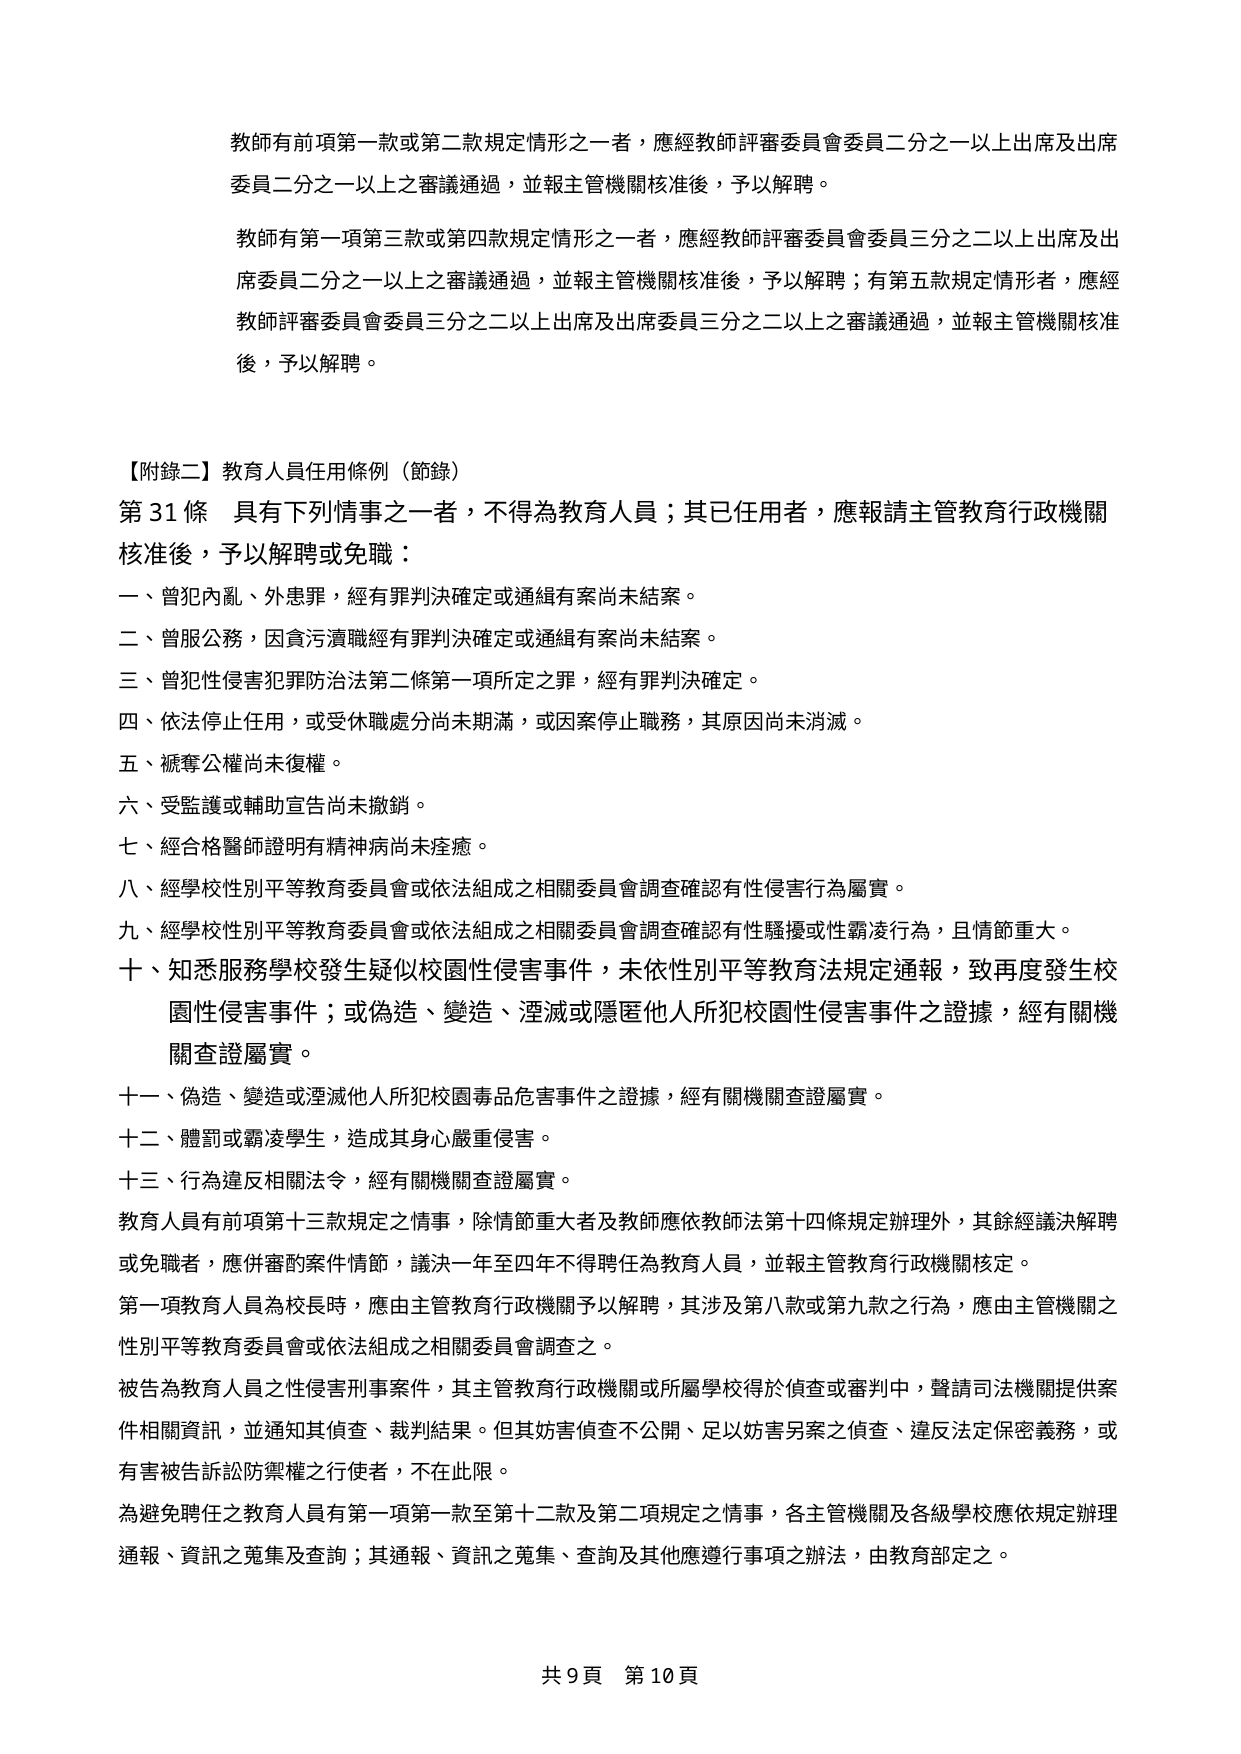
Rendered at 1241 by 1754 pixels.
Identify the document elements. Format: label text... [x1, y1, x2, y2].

text 三、曾犯性侵害犯罪防治法第二條第一項所定之罪，經有罪判決確定。 [118, 655, 1122, 696]
text 十二、體罰或霸凌學生，造成其身心嚴重侵害。 [118, 1113, 1122, 1155]
text 八、經學校性別平等教育委員會或依法組成之相關委員會調查確認有性侵害行為屬實。 [118, 863, 1122, 905]
text 十、知悉服務學校發生疑似校園性侵害事件，未依性別平等教育法規定通報，致再度發生校園性侵害事件；或偽造、變造、湮滅或隱匿他人所犯校園性侵害事件之證據，經有關機關查證屬實。 [118, 946, 1122, 1071]
text 第一項教育人員為校長時，應由主管教育行政機關予以解聘，其涉及第八款或第九款之行為，應由主管機關之性別平等教育委員會或依法組成之相關委員會調查之。 [118, 1280, 1122, 1363]
text 二、曾服公務，因貪污瀆職經有罪判決確定或通緝有案尚未結案。 [118, 613, 1122, 655]
text 十三、行為違反相關法令，經有關機關查證屬實。 [118, 1155, 1122, 1196]
text 一、曾犯內亂、外患罪，經有罪判決確定或通緝有案尚未結案。 [118, 571, 1122, 613]
text 七、經合格醫師證明有精神病尚未痊癒。 [118, 821, 1122, 863]
text 教師有第一項第三款或第四款規定情形之一者，應經教師評審委員會委員三分之二以上出席及出席委員二分之一以上之審議通過，並報主管機關核准後，予以解聘；有第五款規定情形者，應經教師評審委員會委員三分之二以上出席及出席委員三分之二以上之審議通過，並報主管機關核准後，予以解聘。 [236, 213, 1122, 380]
text 教育人員有前項第十三款規定之情事，除情節重大者及教師應依教師法第十四條規定辦理外，其餘經議決解聘或免職者，應併審酌案件情節，議決一年至四年不得聘任為教育人員，並報主管教育行政機關核定。 [118, 1196, 1122, 1280]
text 第31條 具有下列情事之一者，不得為教育人員；其已任用者，應報請主管教育行政機關核准後，予以解聘或免職： [118, 488, 1122, 571]
text 六、受監護或輔助宣告尚未撤銷。 [118, 780, 1122, 821]
text 被告為教育人員之性侵害刑事案件，其主管教育行政機關或所屬學校得於偵查或審判中，聲請司法機關提供案件相關資訊，並通知其偵查、裁判結果。但其妨害偵查不公開、足以妨害另案之偵查、違反法定保密義務，或有害被告訴訟防禦權之行使者，不在此限。 [118, 1363, 1122, 1488]
text 四、依法停止任用，或受休職處分尚未期滿，或因案停止職務，其原因尚未消滅。 [118, 696, 1122, 738]
text 五、褫奪公權尚未復權。 [118, 738, 1122, 780]
text 【附錄二】教育人員任用條例（節錄） [118, 446, 1122, 488]
text 為避免聘任之教育人員有第一項第一款至第十二款及第二項規定之情事，各主管機關及各級學校應依規定辦理通報、資訊之蒐集及查詢；其通報、資訊之蒐集、查詢及其他應遵行事項之辦法，由教育部定之。 [118, 1488, 1122, 1571]
text 十一、偽造、變造或湮滅他人所犯校園毒品危害事件之證據，經有關機關查證屬實。 [118, 1071, 1122, 1113]
text 教師有前項第一款或第二款規定情形之一者，應經教師評審委員會委員二分之一以上出席及出席委員二分之一以上之審議通過，並報主管機關核准後，予以解聘。 [230, 117, 1122, 201]
text 九、經學校性別平等教育委員會或依法組成之相關委員會調查確認有性騷擾或性霸凌行為，且情節重大。 [118, 905, 1122, 946]
